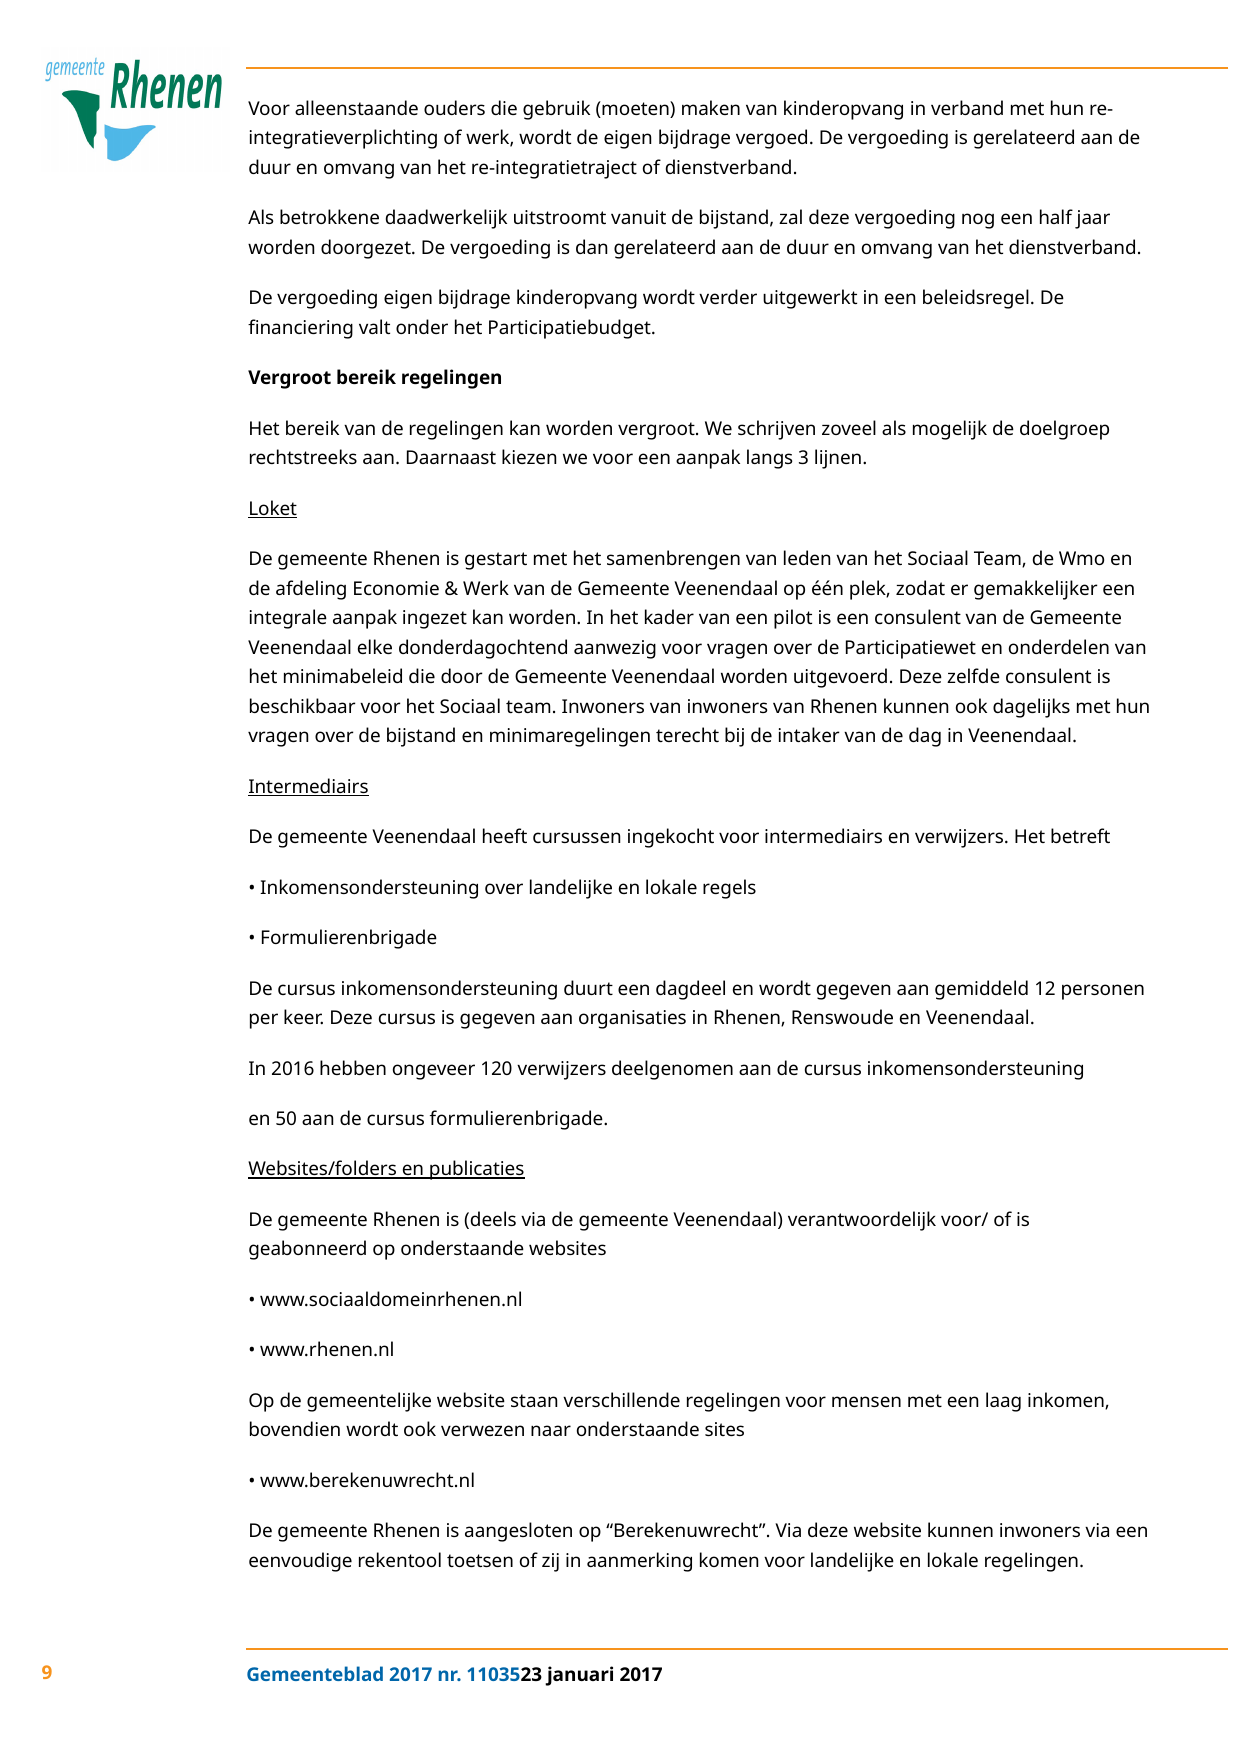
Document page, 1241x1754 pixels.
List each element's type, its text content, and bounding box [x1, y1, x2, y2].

text Loket [248, 495, 1152, 521]
text Vergroot bereik regelingen [248, 364, 1152, 390]
text • Formulierenbrigade [248, 924, 1152, 950]
text In 2016 hebben ongeveer 120 verwijzers deelgenomen aan de cursus inkomensondersteuning [248, 1055, 1152, 1081]
text De gemeente Rhenen is gestart met het samenbrengen van leden van het Sociaal Team, de Wmo en de afdeling Economie & Werk van de Gemeente Veenendaal op één plek, zodat er gemakkelijker een integrale aanpak ingezet kan worden. In het kader van een pilot is een consulent van de Gemeente Veenendaal elke donderdagochtend aanwezig voor vragen over de Participatiewet en onderdelen van het minimabeleid die door de Gemeente Veenendaal worden uitgevoerd. Deze zelfde consulent is beschikbaar voor het Sociaal team. Inwoners van inwoners van Rhenen kunnen ook dagelijks met hun vragen over de bijstand en minimaregelingen terecht bij de intaker van de dag in Veenendaal. [248, 545, 1152, 748]
text • www.berekenuwrecht.nl [248, 1467, 1152, 1493]
text Op de gemeentelijke website staan verschillende regelingen voor mensen met een laag inkomen, bovendien wordt ook verwezen naar onderstaande sites [248, 1387, 1152, 1442]
text Intermediairs [248, 773, 1152, 799]
text Websites/folders en publicaties [248, 1156, 1152, 1181]
text Als betrokkene daadwerkelijk uitstroomt vanuit de bijstand, zal deze vergoeding nog een half jaar worden doorgezet. De vergoeding is dan gerelateerd aan de duur en omvang van het dienstverband. [248, 204, 1152, 260]
text • www.sociaaldomeinrhenen.nl [248, 1286, 1152, 1312]
picture [41, 47, 231, 172]
text De cursus inkomensondersteuning duurt een dagdeel en wordt gegeven aan gemiddeld 12 personen per keer. Deze cursus is gegeven aan organisaties in Rhenen, Renswoude en Veenendaal. [248, 975, 1152, 1030]
text De gemeente Rhenen is aangesloten op “Berekenuwrecht”. Via deze website kunnen inwoners via een eenvoudige rekentool toetsen of zij in aanmerking komen voor landelijke en lokale regelingen. [248, 1517, 1152, 1573]
text en 50 aan de cursus formulierenbrigade. [248, 1105, 1152, 1131]
text • www.rhenen.nl [248, 1336, 1152, 1362]
text Het bereik van de regelingen kan worden vergroot. We schrijven zoveel als mogelijk de doelgroep rechtstreeks aan. Daarnaast kiezen we voor een aanpak langs 3 lijnen. [248, 415, 1152, 470]
text De gemeente Rhenen is (deels via de gemeente Veenendaal) verantwoordelijk voor/ of is geabonneerd op onderstaande websites [248, 1206, 1152, 1261]
text • Inkomensondersteuning over landelijke en lokale regels [248, 874, 1152, 900]
text De gemeente Veenendaal heeft cursussen ingekocht voor intermediairs en verwijzers. Het betreft [248, 823, 1152, 849]
text Voor alleenstaande ouders die gebruik (moeten) maken van kinderopvang in verband met hun re-integratieverplichting of werk, wordt de eigen bijdrage vergoed. De vergoeding is gerelateerd aan de duur en omvang van het re-integratietraject of dienstverband. [248, 95, 1152, 180]
text De vergoeding eigen bijdrage kinderopvang wordt verder uitgewerkt in een beleidsregel. De financiering valt onder het Participatiebudget. [248, 284, 1152, 340]
